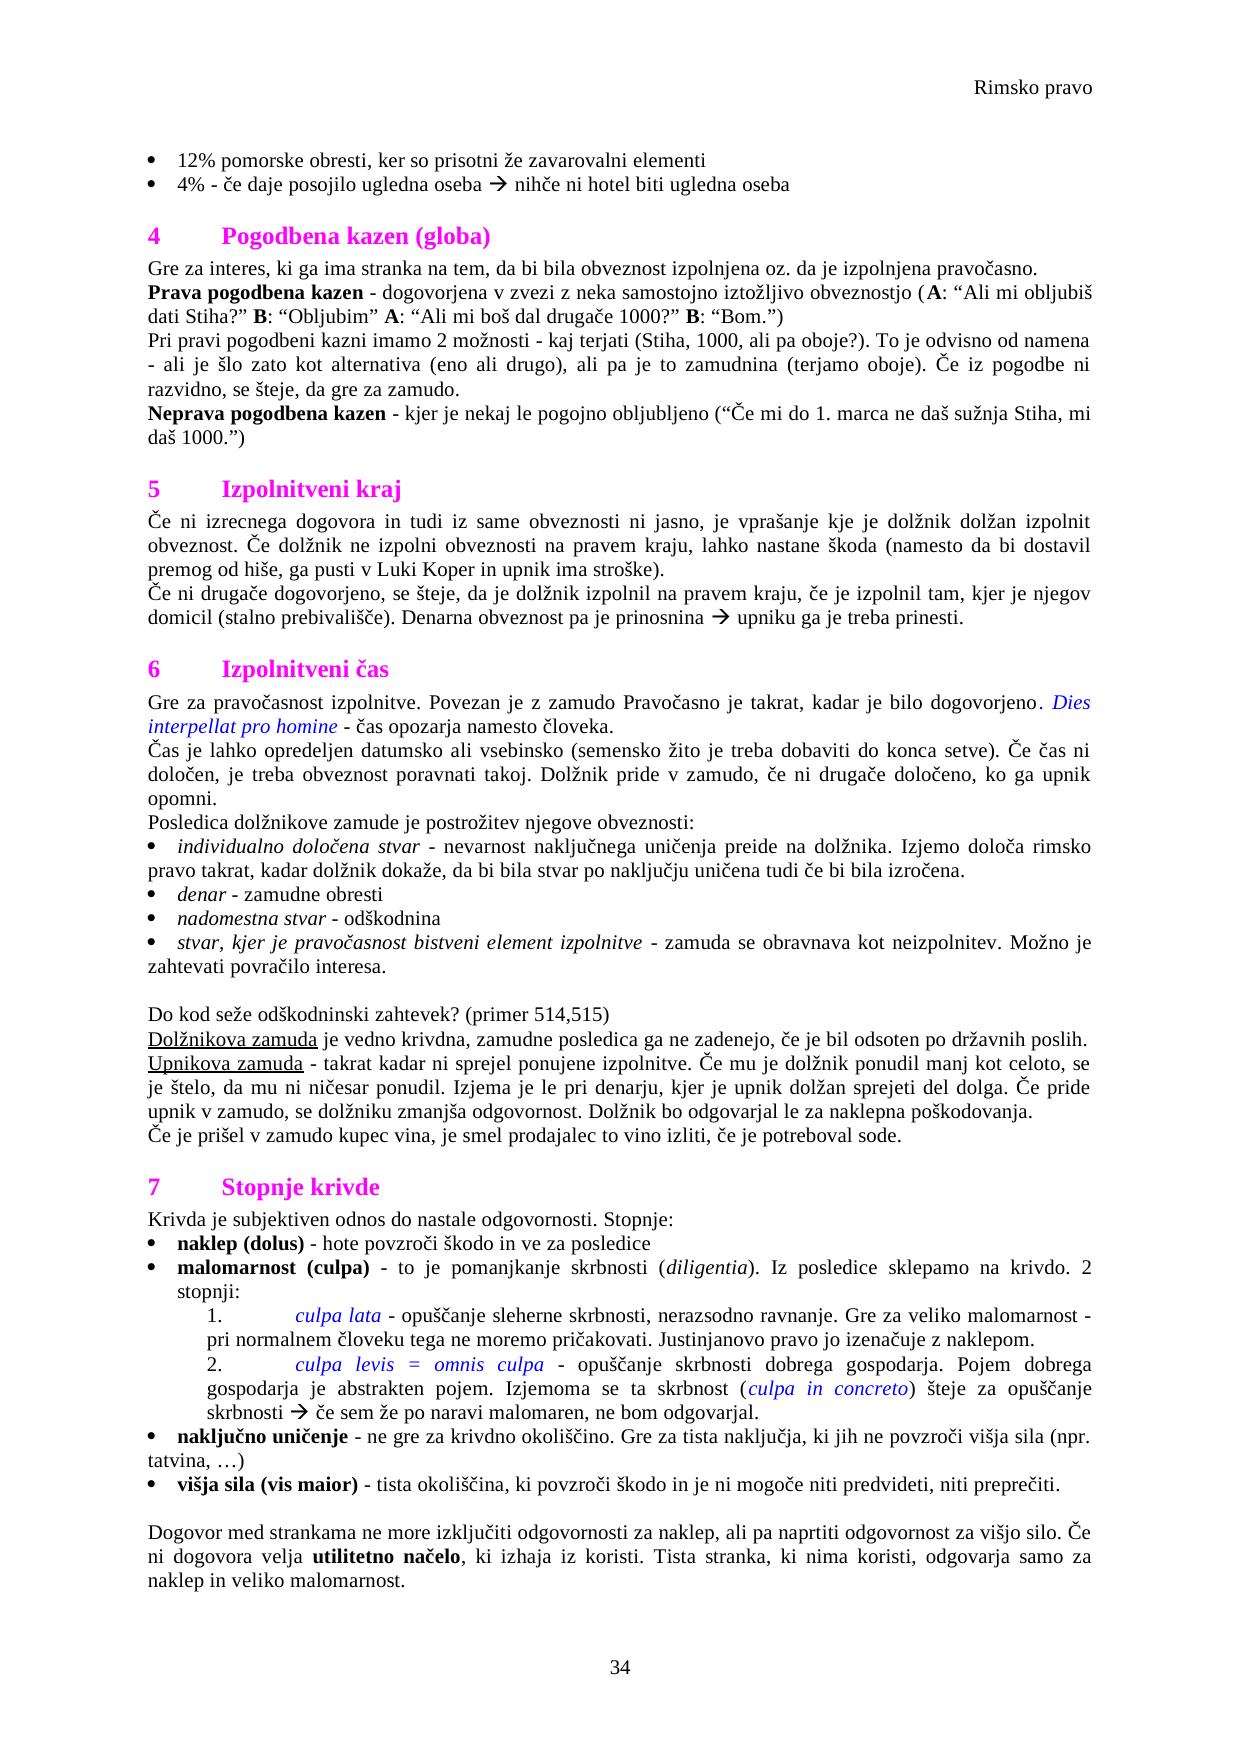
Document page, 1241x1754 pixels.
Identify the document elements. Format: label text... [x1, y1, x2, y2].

text Posledica dolžnikove zamude je postrožitev njegove obveznosti: [148, 810, 1093, 834]
text Gre za pravočasnost izpolnitve. Povezan je z zamudo Pravočasno je takrat, kadar je bilo dogovorjeno. Dies interpellat pro homine - čas opozarja namesto človeka. [148, 689, 1093, 738]
list naklep (dolus) - hote povzroči škodo in ve za posledice [148, 1231, 1093, 1255]
text Dolžnikova zamuda je vedno krivdna, zamudne posledica ga ne zadenejo, če je bil odsoten po državnih poslih. [148, 1026, 1093, 1050]
text Upnikova zamuda - takrat kadar ni sprejel ponujene izpolnitve. Če mu je dolžnik ponudil manj kot celoto, se je štelo, da mu ni ničesar ponudil. Izjema je le pri denarju, kjer je upnik dolžan sprejeti del dolga. Če pride upnik v zamudo, se dolžniku zmanjša odgovornost. Dolžnik bo odgovarjal le za naklepna poškodovanja. [148, 1050, 1093, 1123]
text Če ni izrecnega dogovora in tudi iz same obveznosti ni jasno, je vprašanje kje je dolžnik dolžan izpolnit obveznost. Če dolžnik ne izpolni obveznosti na pravem kraju, lahko nastane škoda (namesto da bi dostavil premog od hiše, ga pusti v Luki Koper in upnik ima stroške). [148, 509, 1093, 581]
subtitle Izpolnitveni čas [148, 654, 1093, 683]
list višja sila (vis maior) - tista okoliščina, ki povzroči škodo in je ni mogoče niti predvideti, niti preprečiti. [148, 1472, 1093, 1496]
list 4% - če daje posojilo ugledna oseba  nihče ni hotel biti ugledna oseba [148, 172, 1093, 196]
list culpa lata - opuščanje sleherne skrbnosti, nerazsodno ravnanje. Gre za veliko malomarnost - pri normalnem človeku tega ne moremo pričakovati. Justinjanovo pravo jo izenačuje z naklepom. [207, 1303, 1093, 1351]
text Krivda je subjektiven odnos do nastale odgovornosti. Stopnje: [148, 1207, 1093, 1231]
list malomarnost (culpa) - to je pomanjkanje skrbnosti (diligentia). Iz posledice sklepamo na krivdo. 2 stopnji: [148, 1255, 1093, 1303]
list naključno uničenje - ne gre za krivdno okoliščino. Gre za tista naključja, ki jih ne povzroči višja sila (npr. tatvina, …) [148, 1423, 1093, 1472]
text Do kod seže odškodninski zahtevek? (primer 514,515) [148, 1002, 1093, 1026]
text Gre za interes, ki ga ima stranka na tem, da bi bila obveznost izpolnjena oz. da je izpolnjena pravočasno. [148, 256, 1093, 280]
list nadomestna stvar - odškodnina [148, 906, 1093, 930]
subtitle Izpolnitveni kraj [148, 473, 1093, 503]
text Neprava pogodbena kazen - kjer je nekaj le pogojno obljubljeno (“Če mi do 1. marca ne daš sužnja Stiha, mi daš 1000.”) [148, 400, 1093, 448]
subtitle Stopnje krivde [148, 1172, 1093, 1201]
list 12% pomorske obresti, ker so prisotni že zavarovalni elementi [148, 148, 1093, 172]
subtitle Pogodbena kazen (globa) [148, 221, 1093, 250]
text Če ni drugače dogovorjeno, se šteje, da je dolžnik izpolnil na pravem kraju, če je izpolnil tam, kjer je njegov domicil (stalno prebivališče). Denarna obveznost pa je prinosnina  upniku ga je treba prinesti. [148, 581, 1093, 629]
list culpa levis = omnis culpa - opuščanje skrbnosti dobrega gospodarja. Pojem dobrega gospodarja je abstrakten pojem. Izjemoma se ta skrbnost (culpa in concreto) šteje za opuščanje skrbnosti  če sem že po naravi malomaren, ne bom odgovarjal. [207, 1351, 1093, 1423]
text Če je prišel v zamudo kupec vina, je smel prodajalec to vino izliti, če je potreboval sode. [148, 1123, 1093, 1147]
list individualno določena stvar - nevarnost naključnega uničenja preide na dolžnika. Izjemo določa rimsko pravo takrat, kadar dolžnik dokaže, da bi bila stvar po naključju uničena tudi če bi bila izročena. [148, 834, 1093, 882]
list stvar, kjer je pravočasnost bistveni element izpolnitve - zamuda se obravnava kot neizpolnitev. Možno je zahtevati povračilo interesa. [148, 930, 1093, 978]
text Prava pogodbena kazen - dogovorjena v zvezi z neka samostojno iztožljivo obveznostjo (A: “Ali mi obljubiš dati Stiha?” B: “Obljubim” A: “Ali mi boš dal drugače 1000?” B: “Bom.”) [148, 280, 1093, 328]
text Dogovor med strankama ne more izključiti odgovornosti za naklep, ali pa naprtiti odgovornost za višjo silo. Če ni dogovora velja utilitetno načelo, ki izhaja iz koristi. Tista stranka, ki nima koristi, odgovarja samo za naklep in veliko malomarnost. [148, 1520, 1093, 1592]
text Pri pravi pogodbeni kazni imamo 2 možnosti - kaj terjati (Stiha, 1000, ali pa oboje?). To je odvisno od namena - ali je šlo zato kot alternativa (eno ali drugo), ali pa je to zamudnina (terjamo oboje). Če iz pogodbe ni razvidno, se šteje, da gre za zamudo. [148, 328, 1093, 400]
text Čas je lahko opredeljen datumsko ali vsebinsko (semensko žito je treba dobaviti do konca setve). Če čas ni določen, je treba obveznost poravnati takoj. Dolžnik pride v zamudo, če ni drugače določeno, ko ga upnik opomni. [148, 738, 1093, 810]
list denar - zamudne obresti [148, 882, 1093, 906]
